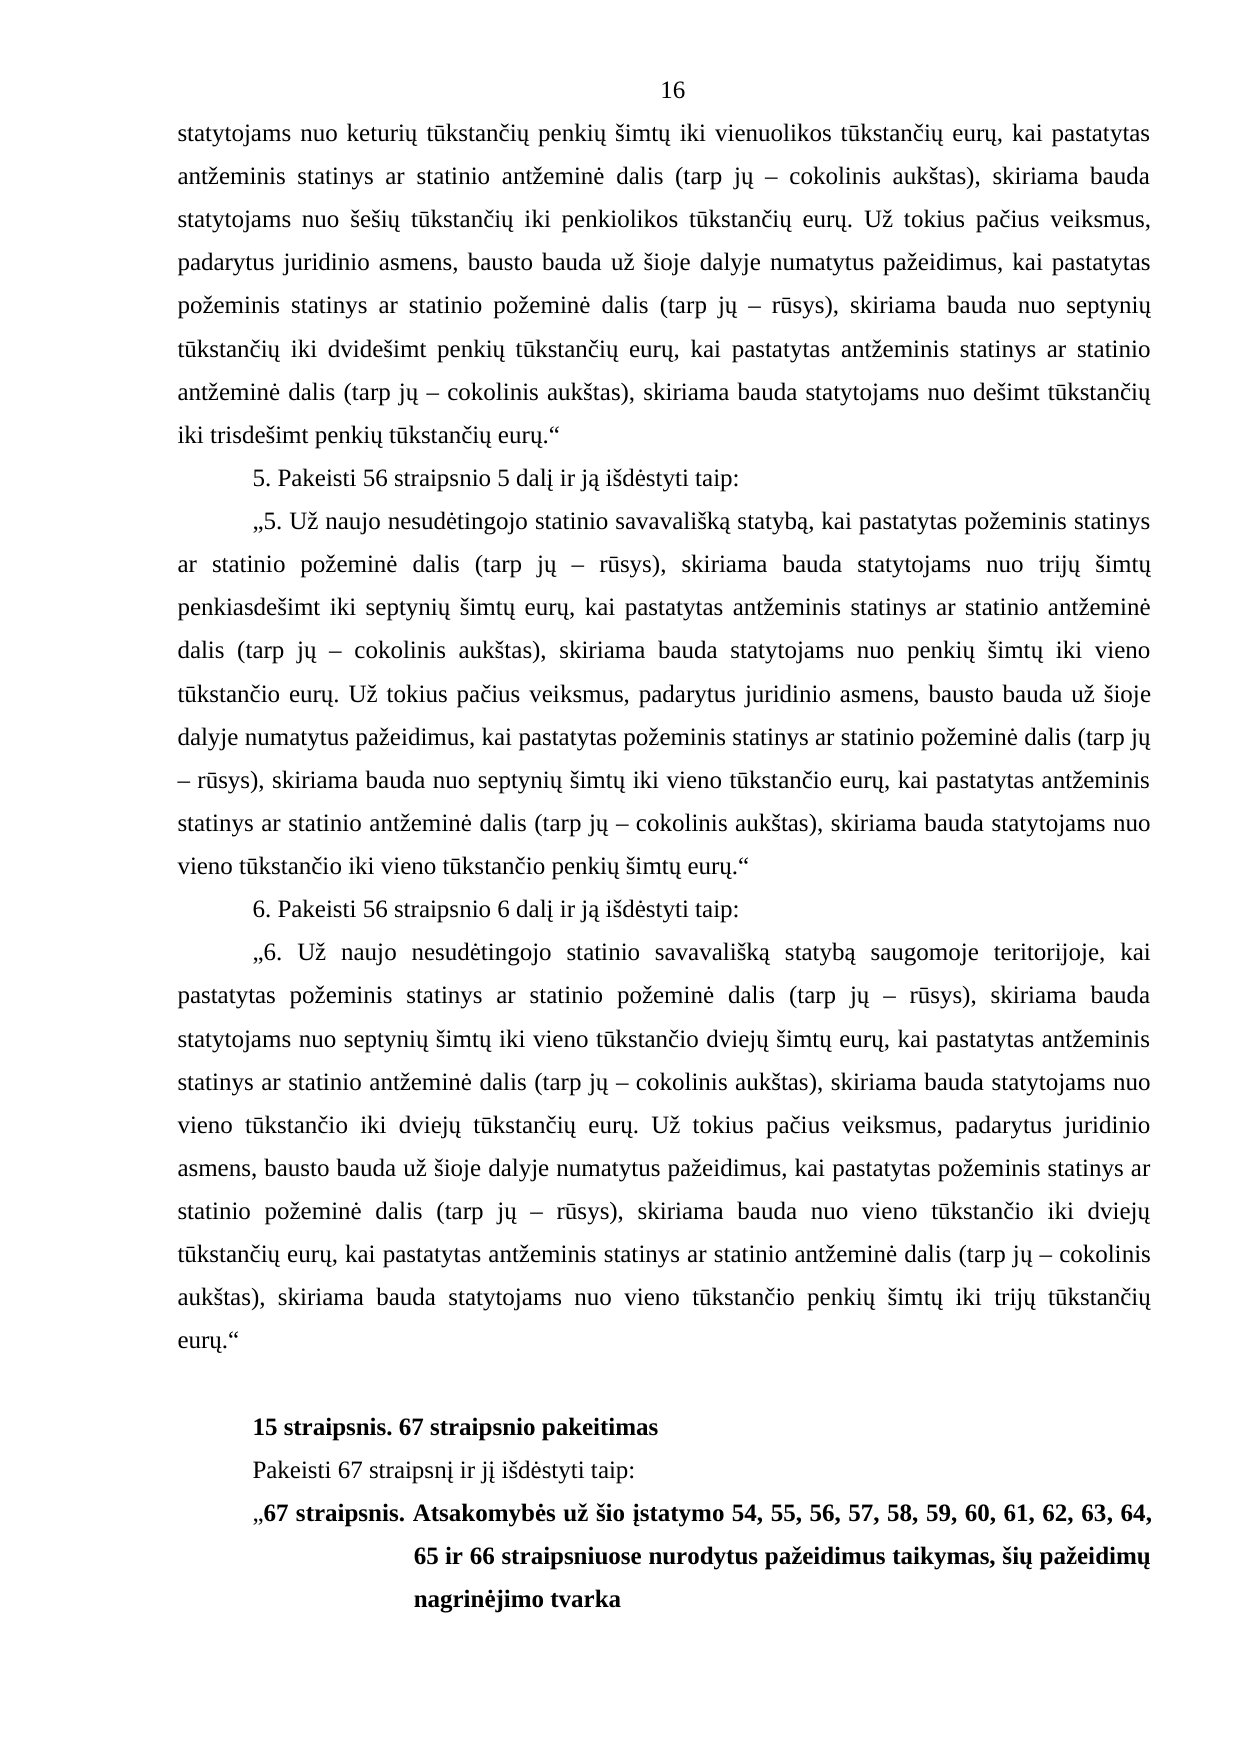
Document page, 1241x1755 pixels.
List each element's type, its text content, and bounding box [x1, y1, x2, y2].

text 5. Pakeisti 56 straipsnio 5 dalį ir ją išdėstyti taip: [177, 463, 1152, 492]
text Pakeisti 67 straipsnį ir jį išdėstyti taip: [177, 1455, 1152, 1484]
text 6. Pakeisti 56 straipsnio 6 dalį ir ją išdėstyti taip: [177, 894, 1152, 923]
text „5. Už naujo nesudėtingojo statinio savavališką statybą, kai pastatytas požeminis statinys ar statinio požeminė dalis (tarp jų – rūsys), skiriama bauda statytojams nuo trijų šimtų penkiasdešimt iki septynių šimtų eurų, kai pastatytas antžeminis statinys ar statinio antžeminė dalis (tarp jų – cokolinis aukštas), skiriama bauda statytojams nuo penkių šimtų iki vieno tūkstančio eurų. Už tokius pačius veiksmus, padarytus juridinio asmens, bausto bauda už šioje dalyje numatytus pažeidimus, kai pastatytas požeminis statinys ar statinio požeminė dalis (tarp jų – rūsys), skiriama bauda nuo septynių šimtų iki vieno tūkstančio eurų, kai pastatytas antžeminis statinys ar statinio antžeminė dalis (tarp jų – cokolinis aukštas), skiriama bauda statytojams nuo vieno tūkstančio iki vieno tūkstančio penkių šimtų eurų.“ [177, 506, 1152, 880]
text „6. Už naujo nesudėtingojo statinio savavališką statybą saugomoje teritorijoje, kai pastatytas požeminis statinys ar statinio požeminė dalis (tarp jų – rūsys), skiriama bauda statytojams nuo septynių šimtų iki vieno tūkstančio dviejų šimtų eurų, kai pastatytas antžeminis statinys ar statinio antžeminė dalis (tarp jų – cokolinis aukštas), skiriama bauda statytojams nuo vieno tūkstančio iki dviejų tūkstančių eurų. Už tokius pačius veiksmus, padarytus juridinio asmens, bausto bauda už šioje dalyje numatytus pažeidimus, kai pastatytas požeminis statinys ar statinio požeminė dalis (tarp jų – rūsys), skiriama bauda nuo vieno tūkstančio iki dviejų tūkstančių eurų, kai pastatytas antžeminis statinys ar statinio antžeminė dalis (tarp jų – cokolinis aukštas), skiriama bauda statytojams nuo vieno tūkstančio penkių šimtų iki trijų tūkstančių eurų.“ [177, 937, 1152, 1354]
text statytojams nuo keturių tūkstančių penkių šimtų iki vienuolikos tūkstančių eurų, kai pastatytas antžeminis statinys ar statinio antžeminė dalis (tarp jų – cokolinis aukštas), skiriama bauda statytojams nuo šešių tūkstančių iki penkiolikos tūkstančių eurų. Už tokius pačius veiksmus, padarytus juridinio asmens, bausto bauda už šioje dalyje numatytus pažeidimus, kai pastatytas požeminis statinys ar statinio požeminė dalis (tarp jų – rūsys), skiriama bauda nuo septynių tūkstančių iki dvidešimt penkių tūkstančių eurų, kai pastatytas antžeminis statinys ar statinio antžeminė dalis (tarp jų – cokolinis aukštas), skiriama bauda statytojams nuo dešimt tūkstančių iki trisdešimt penkių tūkstančių eurų.“ [177, 118, 1152, 449]
text 15 straipsnis. 67 straipsnio pakeitimas [177, 1412, 1152, 1441]
text „67 straipsnis. Atsakomybės už šio įstatymo 54, 55, 56, 57, 58, 59, 60, 61, 62, 63, 64, 65 ir 66 straipsniuose nurodytus pažeidimus taikymas, šių pažeidimų nagrinėjimo tvarka [252, 1498, 1152, 1613]
